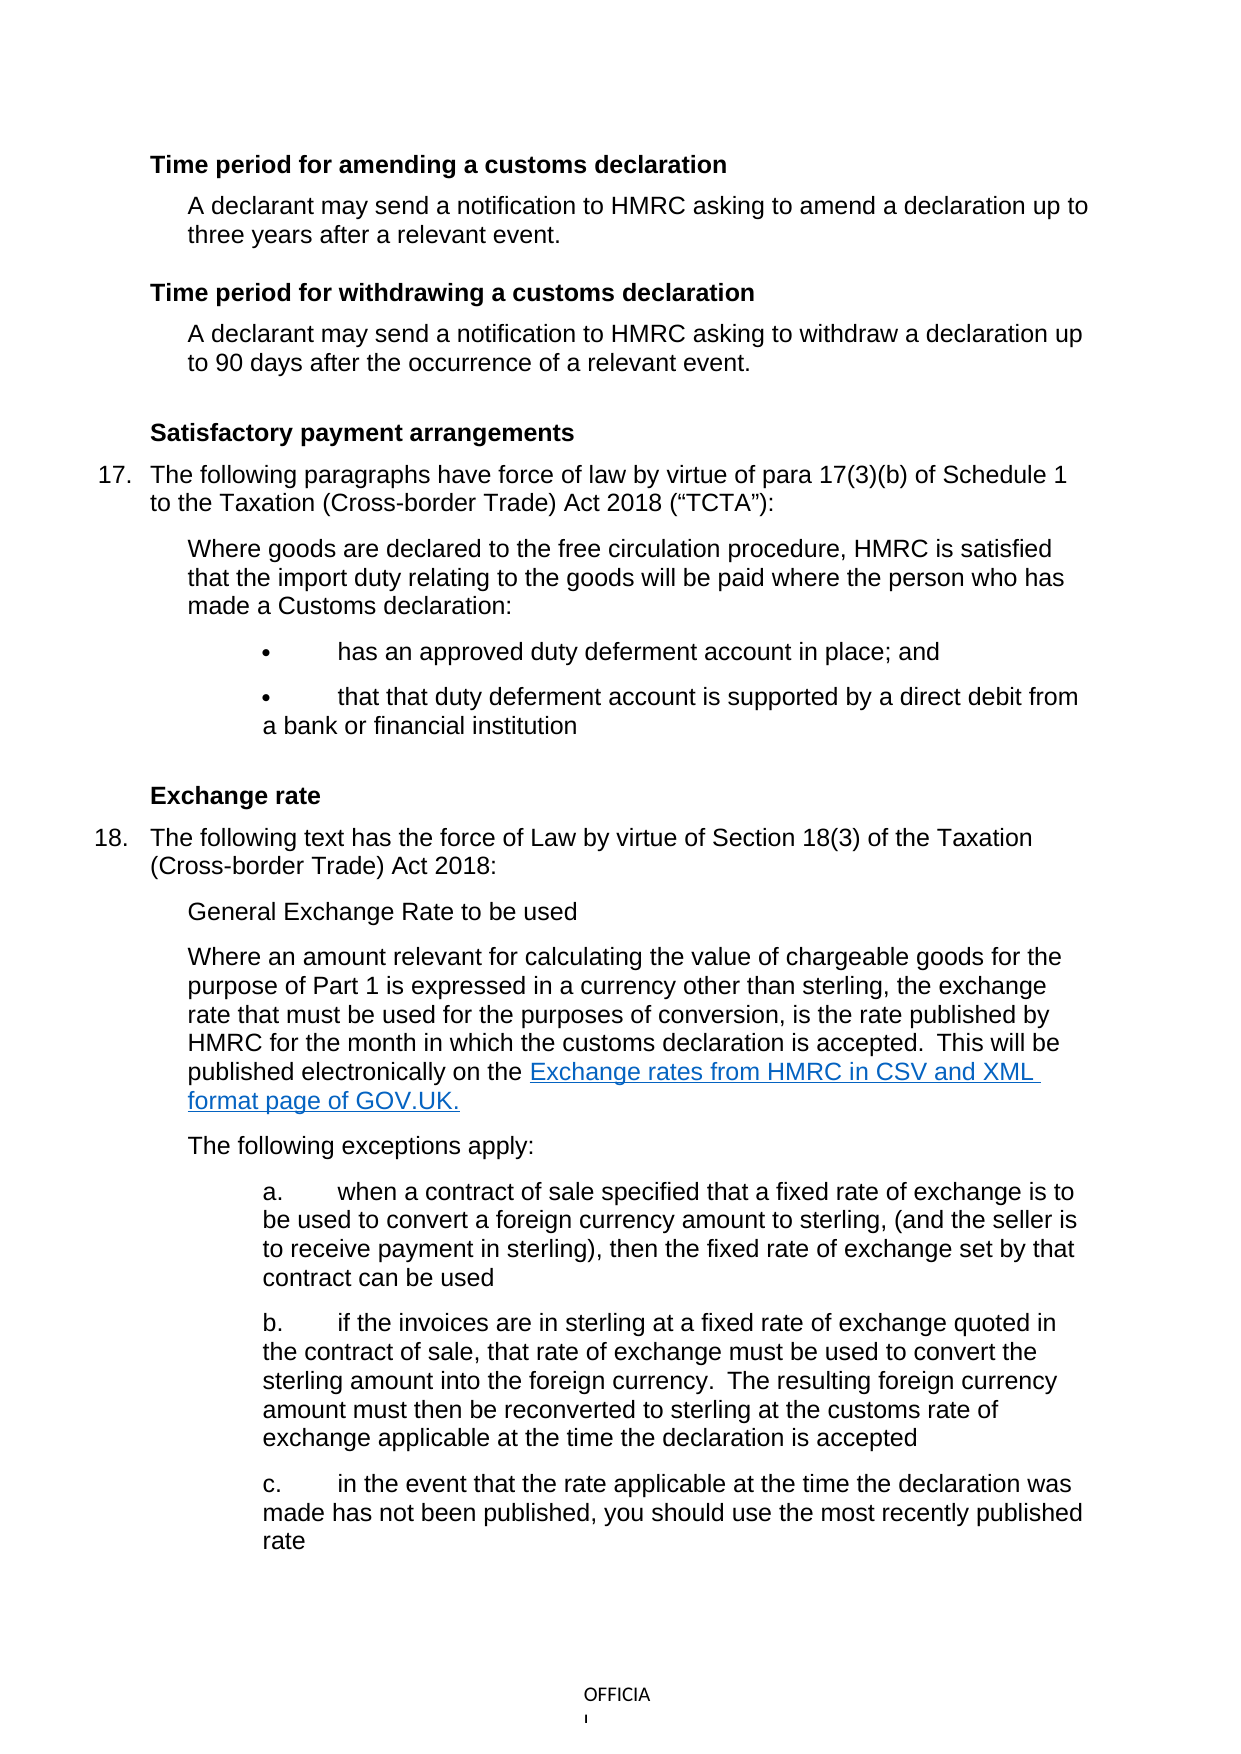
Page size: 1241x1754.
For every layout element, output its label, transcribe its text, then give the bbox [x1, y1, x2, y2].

list The following paragraphs have force of law by virtue of para 17(3)(b) of Schedule 1 to the Taxation (Cross-border Trade) Act 2018 (“TCTA”): [98, 459, 1090, 517]
list that that duty deferment account is supported by a direct debit from a bank or financial institution [262, 682, 1090, 739]
text General Exchange Rate to be used [187, 897, 1090, 925]
list has an approved duty deferment account in place; and [262, 637, 1090, 665]
subtitle Time period for withdrawing a customs declaration [150, 278, 1090, 307]
text A declarant may send a notification to HMRC asking to withdraw a declaration up to 90 days after the occurrence of a relevant event. [187, 319, 1090, 377]
subtitle Exchange rate [150, 781, 1090, 810]
list when a contract of sale specified that a fixed rate of exchange is to be used to convert a foreign currency amount to sterling, (and the seller is to receive payment in sterling), then the fixed rate of exchange set by that contract can be used [262, 1177, 1090, 1292]
text A declarant may send a notification to HMRC asking to amend a declaration up to three years after a relevant event. [187, 191, 1090, 249]
text The following exceptions apply: [187, 1131, 1090, 1160]
list in the event that the rate applicable at the time the declaration was made has not been published, you should use the most recently published rate [262, 1469, 1090, 1555]
subtitle Time period for amending a customs declaration [150, 150, 1090, 179]
text Where goods are declared to the free circulation procedure, HMRC is satisfied that the import duty relating to the goods will be paid where the person who has made a Customs declaration: [187, 534, 1090, 620]
text Where an amount relevant for calculating the value of chargeable goods for the purpose of Part 1 is expressed in a currency other than sterling, the exchange rate that must be used for the purposes of conversion, is the rate published by HMRC for the month in which the customs declaration is accepted. This will be published electronically on the Exchange rates from HMRC in CSV and XML format page of GOV.UK. [187, 942, 1090, 1114]
list The following text has the force of Law by virtue of Section 18(3) of the Taxation (Cross-border Trade) Act 2018: [94, 822, 1090, 880]
list if the invoices are in sterling at a fixed rate of exchange quoted in the contract of sale, that rate of exchange must be used to convert the sterling amount into the foreign currency. The resulting foreign currency amount must then be reconverted to sterling at the customs rate of exchange applicable at the time the declaration is accepted [262, 1308, 1090, 1452]
subtitle Satisfactory payment arrangements [150, 418, 1090, 447]
